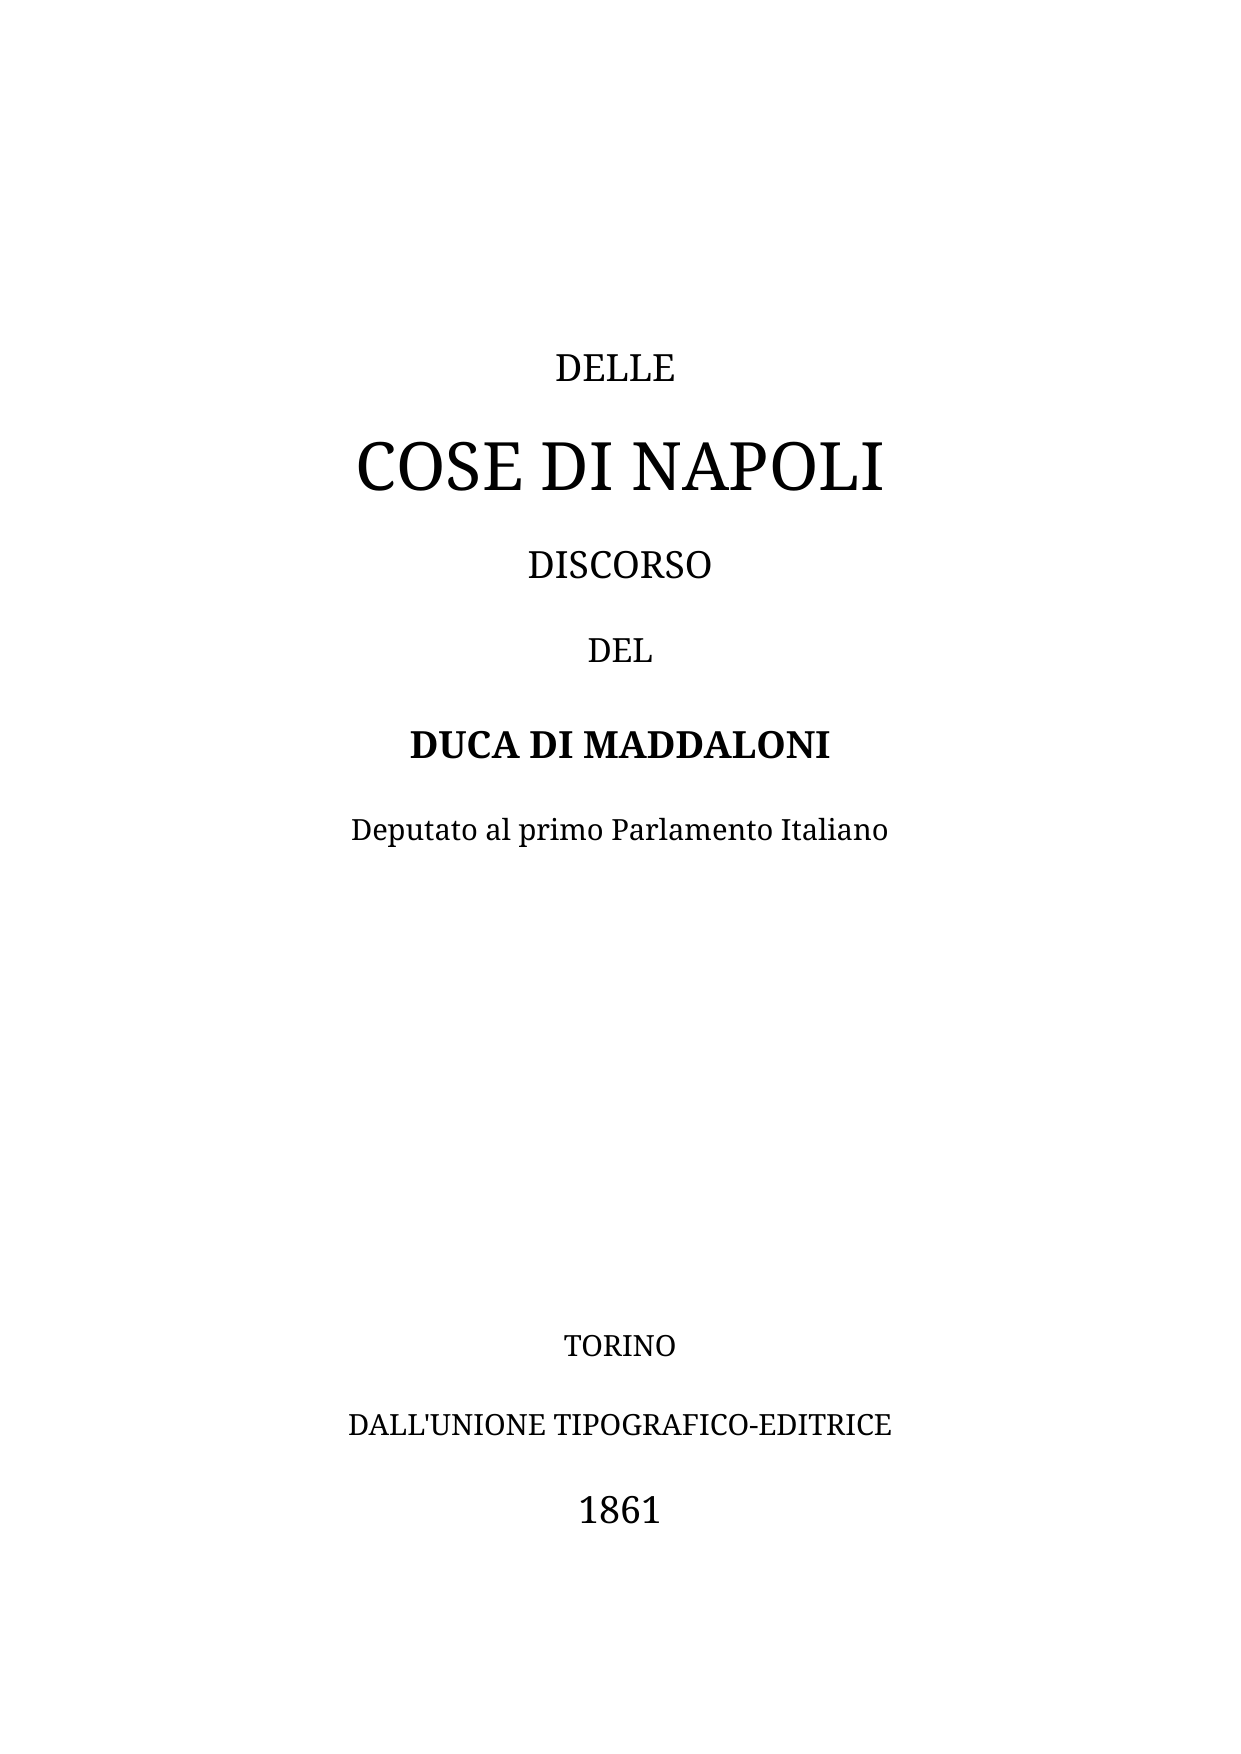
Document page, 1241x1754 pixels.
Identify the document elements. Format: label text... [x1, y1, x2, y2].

text DALL'UNIONE TIPOGRAFICO-EDITRICE [148, 1404, 1063, 1444]
text COSE DI NAPOLI [148, 419, 1063, 510]
text DELLE [148, 341, 1063, 392]
text TORINO [148, 1325, 1063, 1364]
text DEL [148, 627, 1063, 673]
text Deputato al primo Parlamento Italiano [148, 809, 1063, 848]
text DISCORSO [148, 538, 1063, 589]
text 1861 [148, 1483, 1063, 1534]
text DUCA DI MADDALONI [148, 718, 1063, 769]
